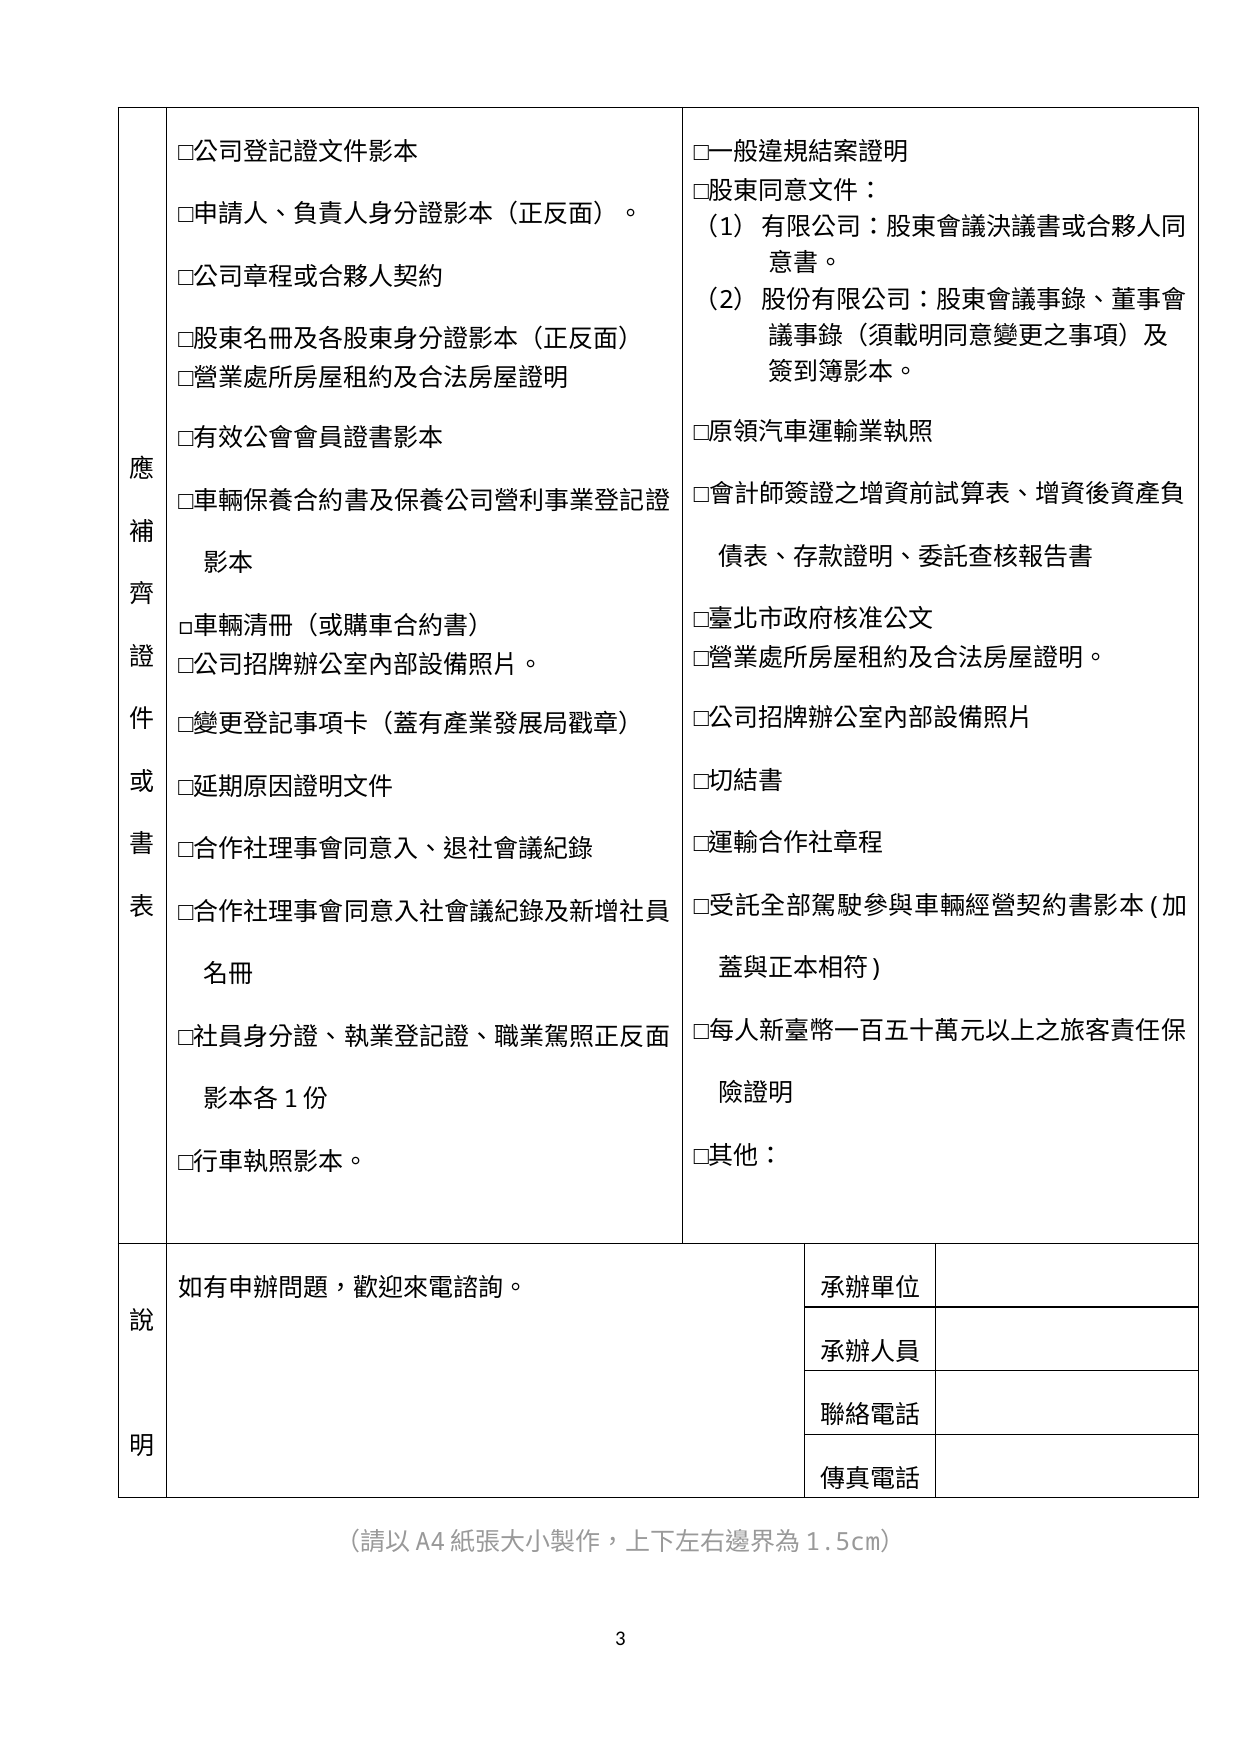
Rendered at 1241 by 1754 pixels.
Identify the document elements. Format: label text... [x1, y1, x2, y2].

table_cell 承辦人員 [805, 1308, 935, 1370]
table_cell [936, 1435, 1198, 1497]
table_cell 如有申辦問題，歡迎來電諮詢。 [167, 1244, 804, 1497]
table_cell □一般違規結案證明 □股東同意文件： 有限公司：股東會議決議書或合夥人同意書。 股份有限公司：股東會議事錄、董事會議事錄（須載明同意變更之事項）及簽到簿影本。 □原領汽車運輸業執照 □會計師簽證之增資前試算表、增資後資產負債表、存款證明、委託查核報告書 □臺北市政府核准公文 □營業處所房屋租約及合法房屋證明。 □公司招牌辦公室內部設備照片 □切結書 □運輸合作社章程 □受託全部駕駛參與車輛經營契約書影本(加蓋與正本相符) □每人新臺幣一百五十萬元以上之旅客責任保險證明 □其他： [683, 108, 1198, 1243]
table_cell [936, 1308, 1198, 1370]
text （請以A4紙張大小製作，上下左右邊界為1.5cm） [118, 1498, 1122, 1561]
table_cell 聯絡電話 [805, 1371, 935, 1433]
table_cell 承辦單位 [805, 1244, 935, 1306]
table_cell 說 明 [119, 1244, 166, 1497]
table_cell 應補齊 證 件 或書表 [119, 108, 166, 1243]
table_cell □公司登記證文件影本 □申請人、負責人身分證影本（正反面）。 □公司章程或合夥人契約 □股東名冊及各股東身分證影本（正反面） □營業處所房屋租約及合法房屋證明 □有效公會會員證書影本 □車輛保養合約書及保養公司營利事業登記證影本 □車輛清冊（或購車合約書） □公司招牌辦公室內部設備照片。 □變更登記事項卡（蓋有產業發展局戳章） □延期原因證明文件 □合作社理事會同意入、退社會議紀錄 □合作社理事會同意入社會議紀錄及新增社員名冊 □社員身分證、執業登記證、職業駕照正反面影本各1份 □行車執照影本。 [167, 108, 682, 1243]
table_cell [936, 1244, 1198, 1306]
table_cell 傳真電話 [805, 1435, 935, 1497]
table_cell [936, 1371, 1198, 1433]
